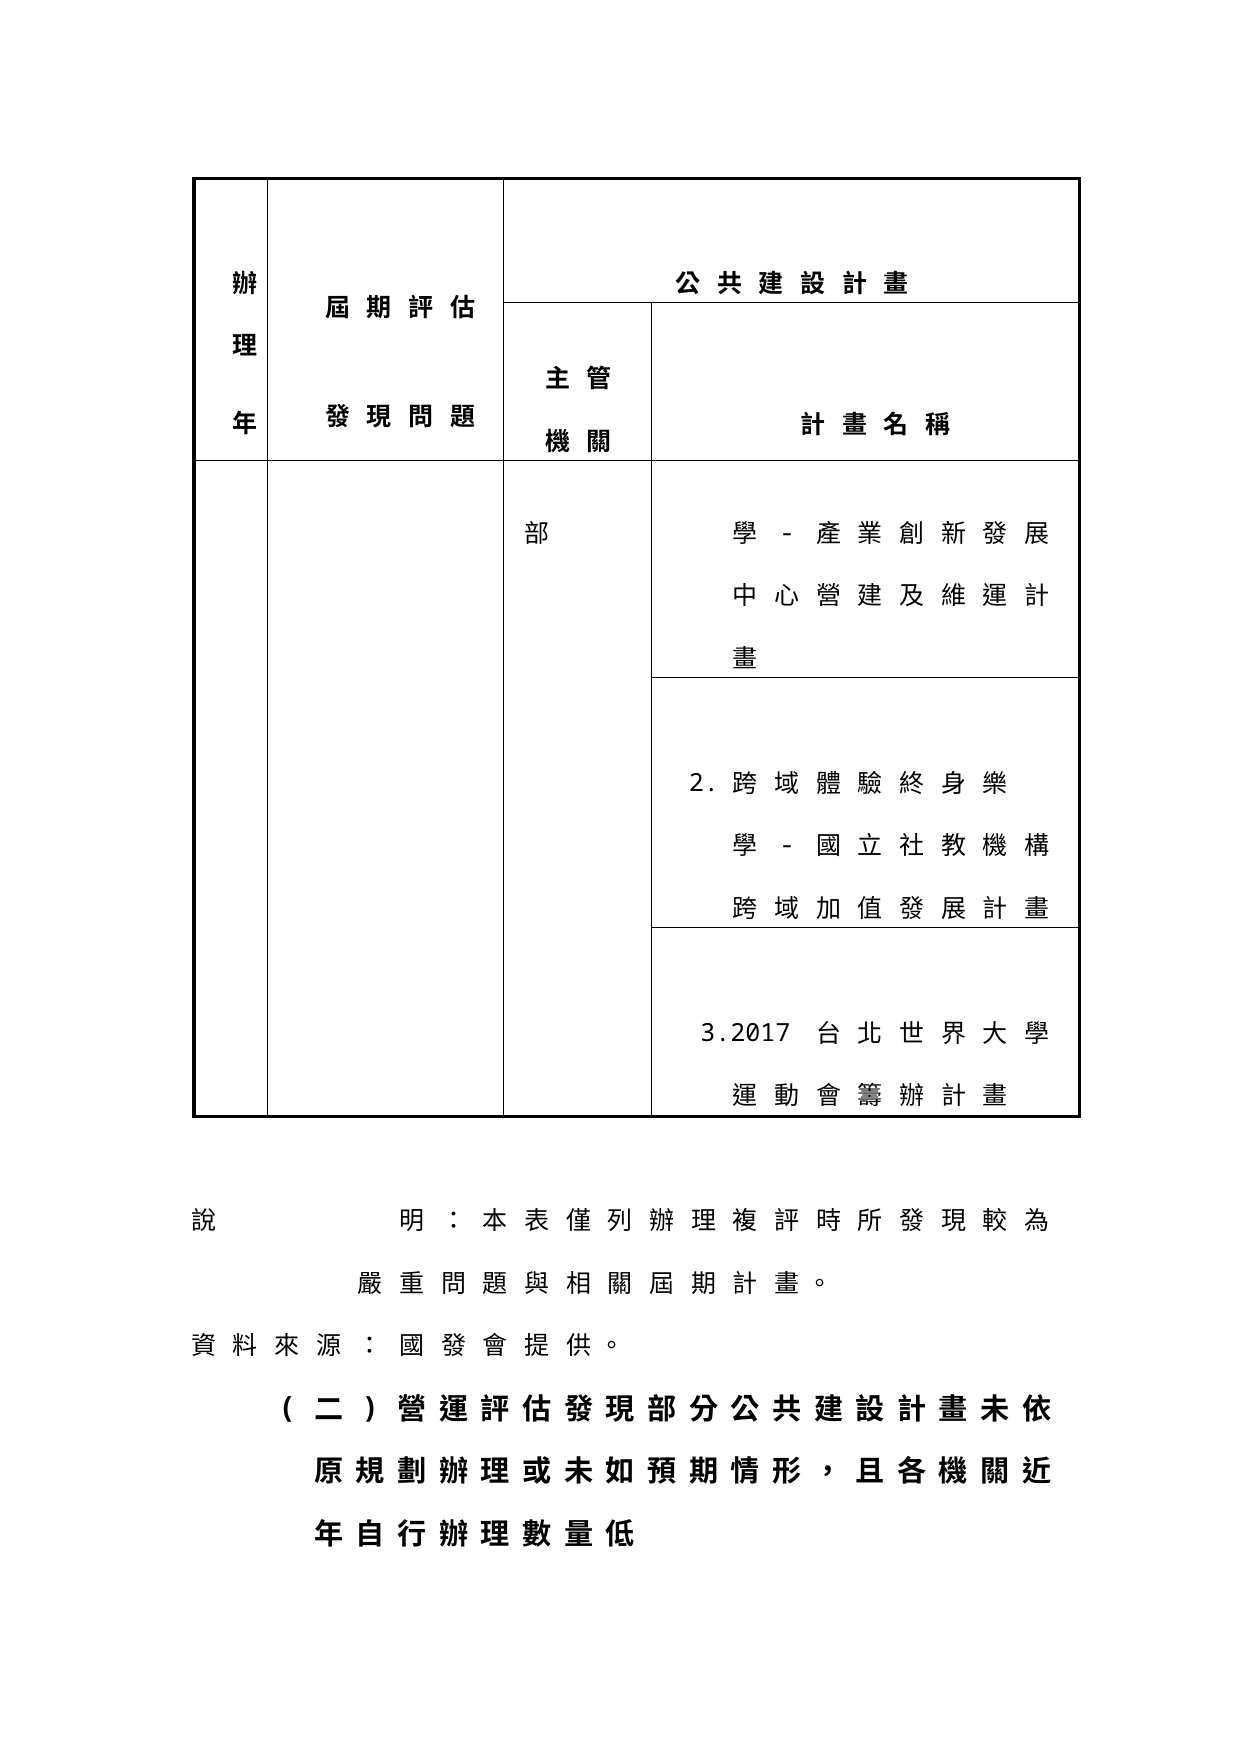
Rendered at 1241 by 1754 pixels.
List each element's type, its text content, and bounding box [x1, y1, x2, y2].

table_cell 計畫名稱 [652, 303, 1078, 460]
table_cell 主管機關 [504, 303, 651, 460]
table_cell 學-產業創新發展中心營建及維運計畫 [652, 461, 1078, 677]
table_cell 3.2017台北世界大學運動會籌辦計畫 [652, 928, 1078, 1115]
text 資料來源：國發會提供。 [183, 1302, 1058, 1365]
table_header 屆期評估 發現問題 [268, 180, 503, 460]
table_cell 2.跨域體驗終身樂學-國立社教機構跨域加值發展計畫 [652, 678, 1078, 927]
table_cell 部 [504, 461, 651, 1115]
text 說 明：本表僅列辦理複評時所發現較為嚴重問題與相關屆期計畫。 [183, 1177, 1058, 1302]
table_cell [268, 461, 503, 1115]
table_header 辦理 年度 [196, 180, 267, 460]
table_header 公共建設計畫 [504, 180, 1078, 302]
table_cell 107 [196, 461, 267, 1115]
text (二)營運評估發現部分公共建設計畫未依原規劃辦理或未如預期情形，且各機關近年自行辦理數量低 [241, 1365, 1058, 1552]
